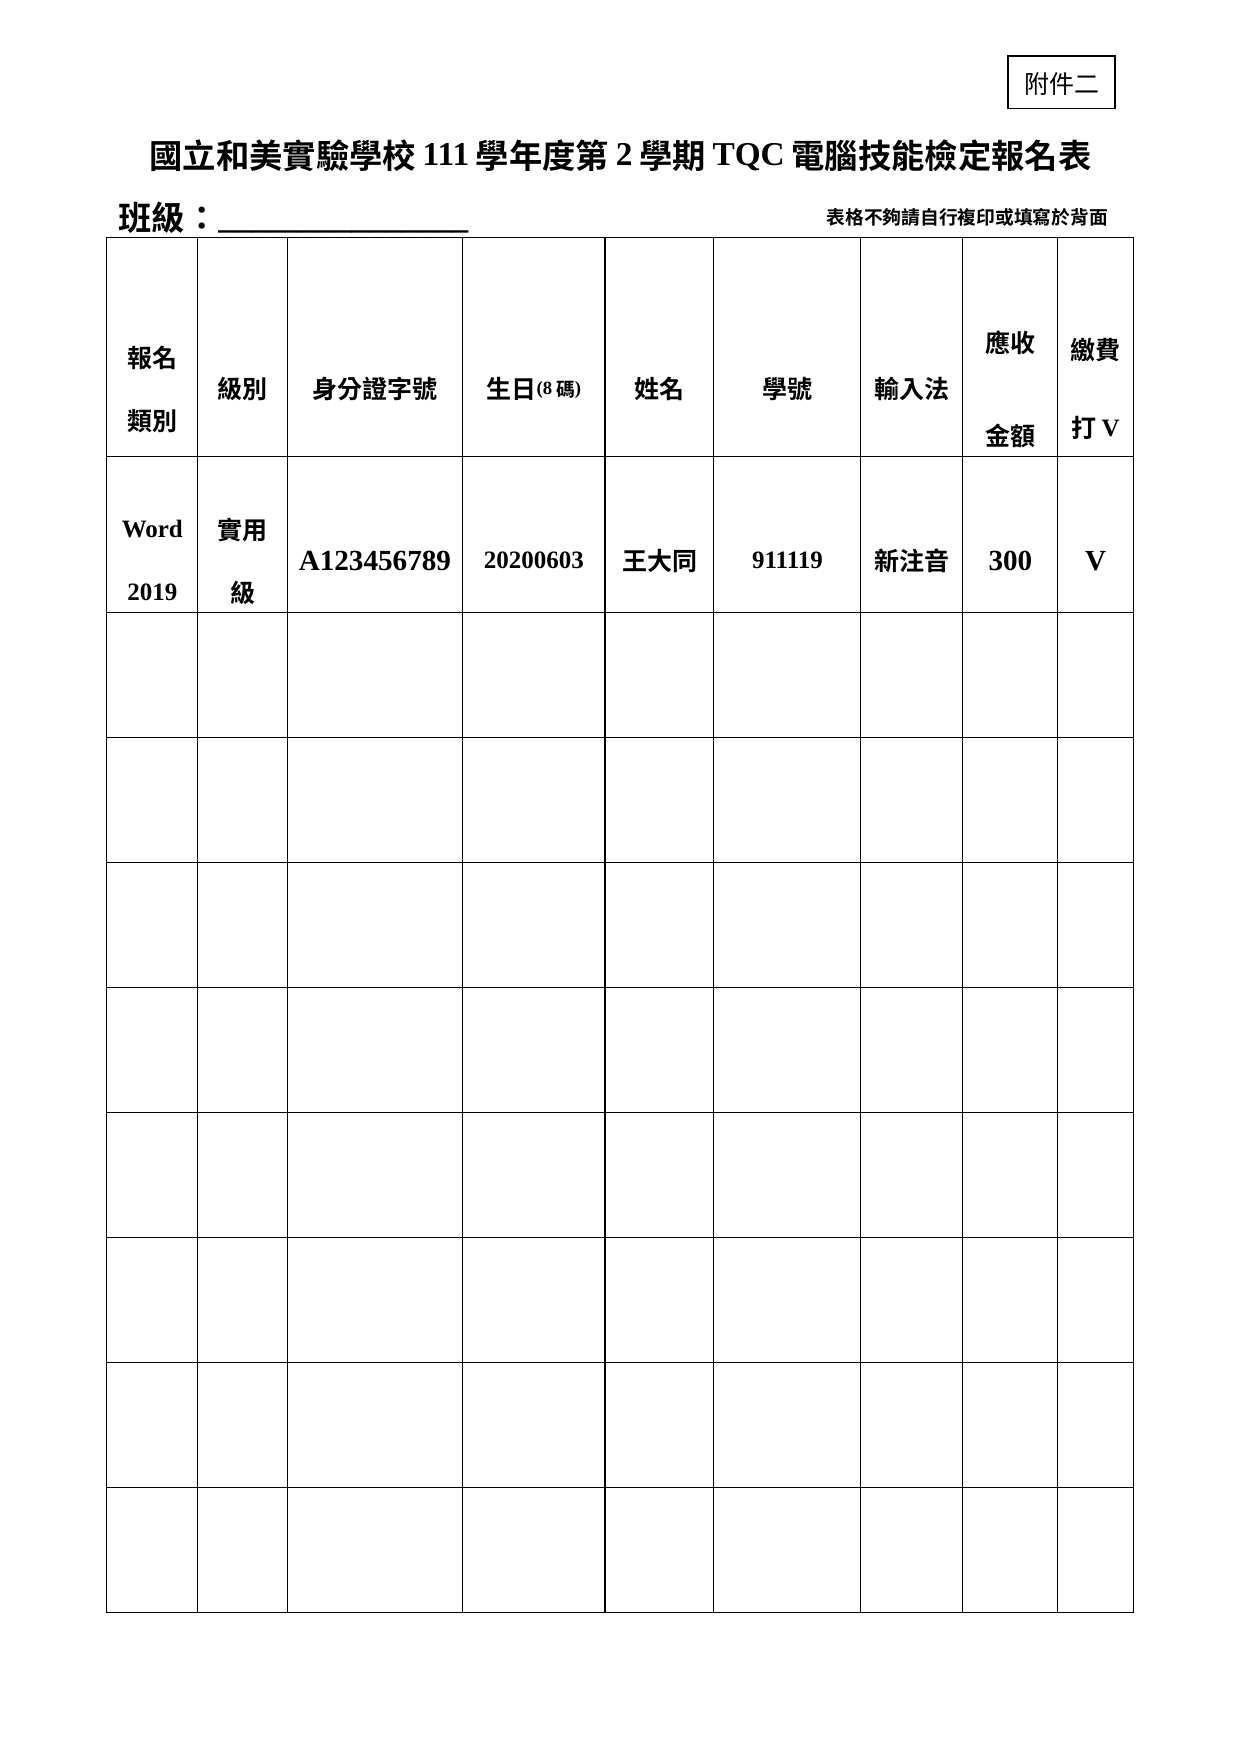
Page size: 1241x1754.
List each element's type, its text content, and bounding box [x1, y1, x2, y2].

table_cell [606, 613, 713, 737]
table_cell [198, 1363, 287, 1487]
table_cell [1058, 738, 1133, 862]
table_cell [463, 738, 604, 862]
table_cell [1058, 1113, 1133, 1237]
table_cell [714, 613, 860, 737]
table_cell [963, 1113, 1057, 1237]
table_cell [714, 988, 860, 1112]
table_header 生日(8碼) [463, 238, 604, 456]
table_cell [198, 1238, 287, 1362]
table_cell [963, 613, 1057, 737]
table_header 輸入法 [861, 238, 962, 456]
table_cell [606, 1363, 713, 1487]
table_cell [1058, 613, 1133, 737]
table_cell [288, 613, 462, 737]
table_cell [1058, 1363, 1133, 1487]
table_cell [463, 988, 604, 1112]
text 班級：_______________ 表格不夠請自行複印或填寫於背面 [118, 174, 1122, 237]
table_cell [288, 863, 462, 987]
table_cell [463, 613, 604, 737]
table_cell [606, 1113, 713, 1237]
table_header 身分證字號 [288, 238, 462, 456]
table_header 學號 [714, 238, 860, 456]
table_cell [107, 1113, 197, 1237]
table_cell [1058, 988, 1133, 1112]
table_cell [606, 988, 713, 1112]
table_cell [288, 1363, 462, 1487]
text [1009, 57, 1114, 108]
table_cell [288, 738, 462, 862]
table_cell 20200603 [463, 457, 604, 612]
table_cell A123456789 [288, 457, 462, 612]
table_cell [107, 1238, 197, 1362]
table_cell [463, 1113, 604, 1237]
table_cell [288, 1238, 462, 1362]
table_cell [963, 738, 1057, 862]
table_cell 911119 [714, 457, 860, 612]
table_cell [714, 1363, 860, 1487]
table_cell [463, 1363, 604, 1487]
table_cell [463, 863, 604, 987]
table_cell [963, 1238, 1057, 1362]
table_cell [463, 1238, 604, 1362]
table_cell [861, 1113, 962, 1237]
table_cell [107, 1488, 197, 1612]
table_cell [861, 613, 962, 737]
table_cell 新注音 [861, 457, 962, 612]
table_cell [1058, 1238, 1133, 1362]
table_header 繳費 打V [1058, 238, 1133, 456]
table_cell [107, 1363, 197, 1487]
text 國立和美實驗學校111學年度第2學期TQC電腦技能檢定報名表 [118, 112, 1122, 174]
table_cell [861, 738, 962, 862]
table_cell [1058, 863, 1133, 987]
table_cell [963, 1363, 1057, 1487]
table_cell [198, 863, 287, 987]
table_cell [107, 613, 197, 737]
table_cell V [1058, 457, 1133, 612]
table_cell [107, 988, 197, 1112]
table_cell [288, 988, 462, 1112]
table_cell [714, 738, 860, 862]
table_cell [861, 1488, 962, 1612]
table_cell [861, 988, 962, 1112]
table_cell [963, 1488, 1057, 1612]
table_cell [198, 738, 287, 862]
table_cell [1058, 1488, 1133, 1612]
table_cell [714, 1488, 860, 1612]
table_cell [861, 1238, 962, 1362]
table_cell [198, 613, 287, 737]
table_cell [606, 738, 713, 862]
table_header 姓名 [606, 238, 713, 456]
table_cell [107, 738, 197, 862]
table_cell [714, 1238, 860, 1362]
table_cell [606, 863, 713, 987]
table_cell 300 [963, 457, 1057, 612]
table_cell [606, 1238, 713, 1362]
table_cell [288, 1113, 462, 1237]
table_cell [463, 1488, 604, 1612]
table_cell [963, 988, 1057, 1112]
table_cell [198, 988, 287, 1112]
table_header 應收 金額 [963, 238, 1057, 456]
text 附件二 [1024, 64, 1099, 100]
table_cell [714, 863, 860, 987]
table_header 級別 [198, 238, 287, 456]
table_cell [198, 1488, 287, 1612]
table_cell Word 2019 [107, 457, 197, 612]
table_cell [714, 1113, 860, 1237]
table_cell [963, 863, 1057, 987]
table_cell [861, 1363, 962, 1487]
table_cell 王大同 [606, 457, 713, 612]
table_cell [198, 1113, 287, 1237]
table_cell [606, 1488, 713, 1612]
table_cell [107, 863, 197, 987]
table_header 報名類別 [107, 238, 197, 456]
table_cell 實用級 [198, 457, 287, 612]
table_cell [288, 1488, 462, 1612]
table_cell [861, 863, 962, 987]
